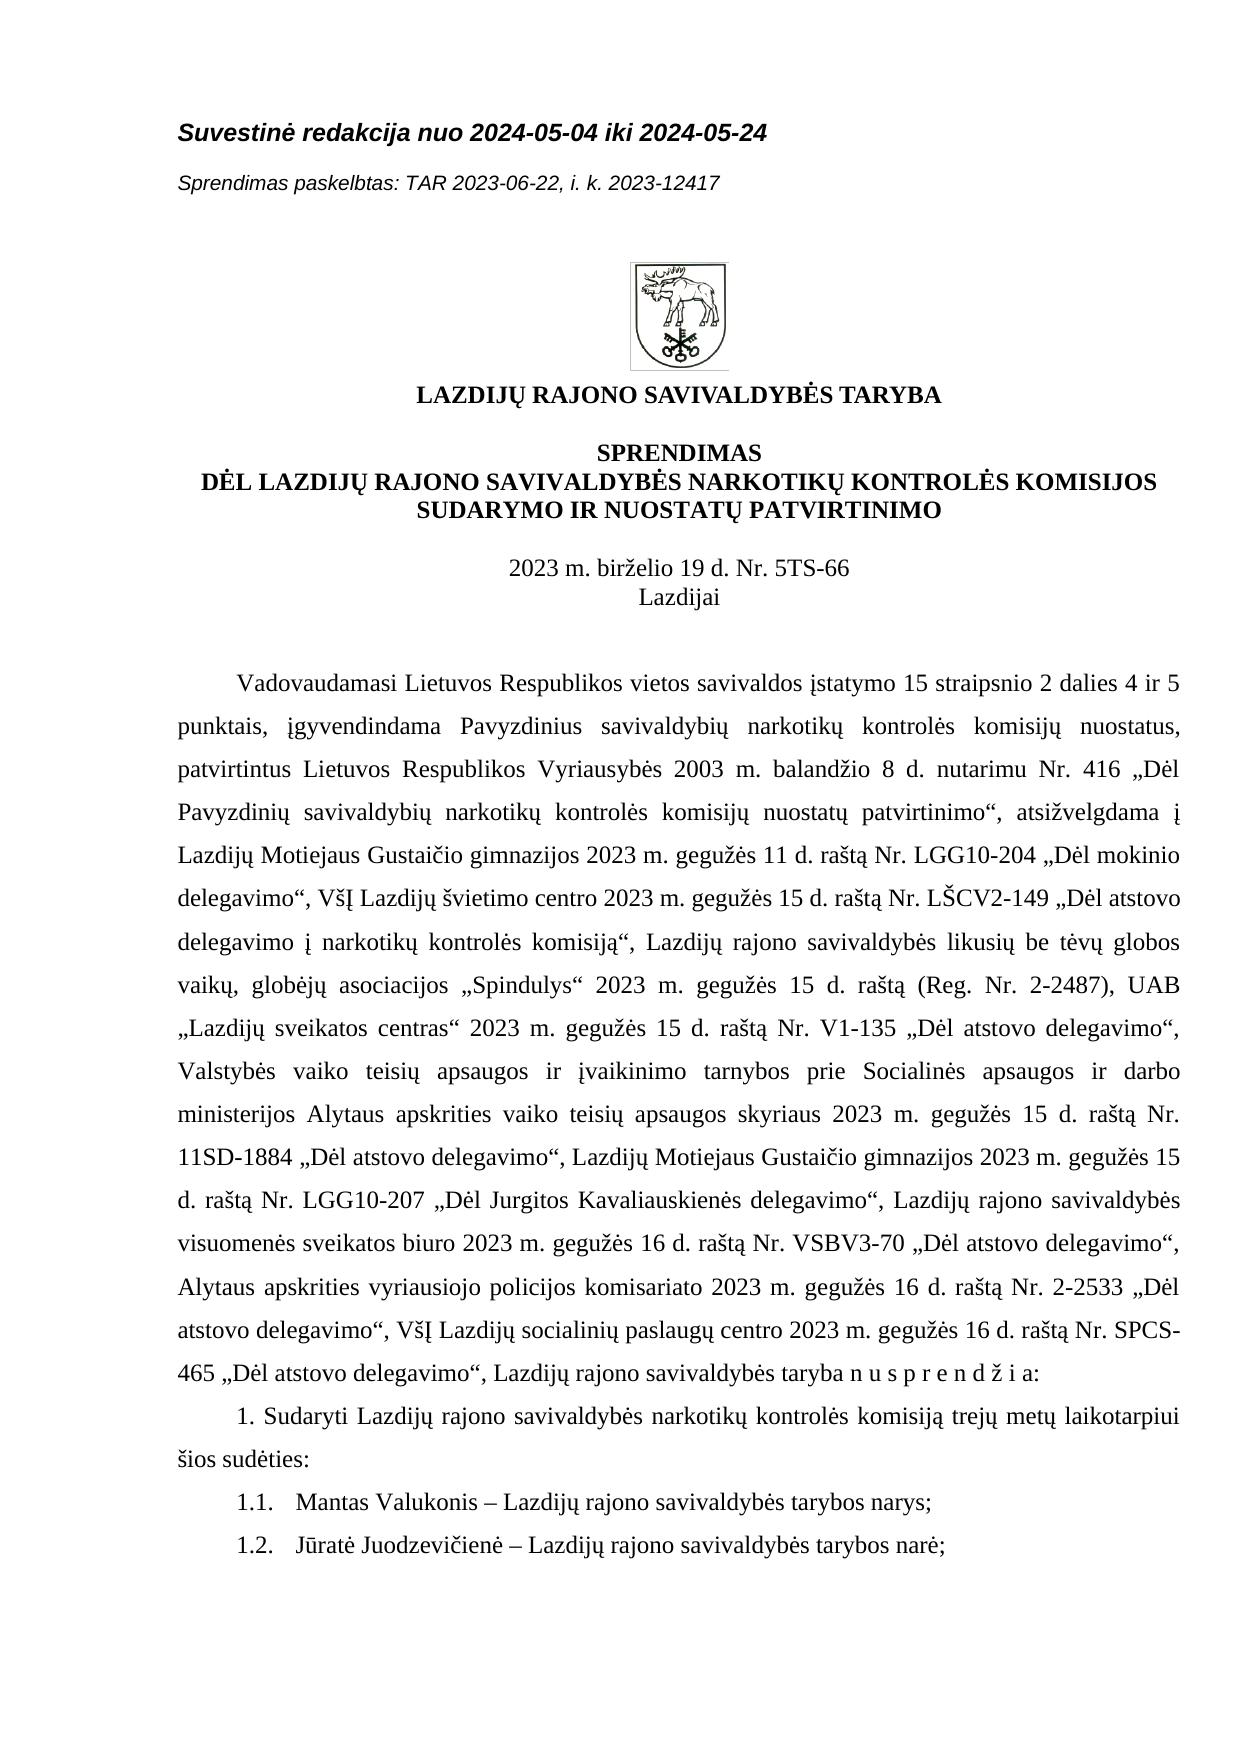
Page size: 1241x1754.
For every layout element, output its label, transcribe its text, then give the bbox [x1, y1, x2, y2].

text 2023 m. birželio 19 d. Nr. 5TS-66 [177, 553, 1181, 582]
text 1.1. Mantas Valukonis – Lazdijų rajono savivaldybės tarybos narys; [177, 1487, 1181, 1516]
text DĖL Lazdijų RAJONO SAVIVALDYBĖS NARKOTIKŲ KONTROLĖS KOMISIJOS SUDARYMO IR NUOSTATŲ PATVIRTINIMO [177, 467, 1181, 524]
text 1. Sudaryti Lazdijų rajono savivaldybės narkotikų kontrolės komisiją trejų metų laikotarpiui šios sudėties: [177, 1401, 1181, 1473]
text LAZDIJŲ RAJONO SAVIVALDYBĖS TARYBA [177, 380, 1181, 409]
text Sprendimas paskelbtas: TAR 2023-06-22, i. k. 2023-12417 [177, 171, 1181, 195]
text Vadovaudamasi Lietuvos Respublikos vietos savivaldos įstatymo 15 straipsnio 2 dalies 4 ir 5 punktais, įgyvendindama Pavyzdinius savivaldybių narkotikų kontrolės komisijų nuostatus, patvirtintus Lietuvos Respublikos Vyriausybės 2003 m. balandžio 8 d. nutarimu Nr. 416 „Dėl Pavyzdinių savivaldybių narkotikų kontrolės komisijų nuostatų patvirtinimo“, atsižvelgdama į Lazdijų Motiejaus Gustaičio gimnazijos 2023 m. gegužės 11 d. raštą Nr. LGG10-204 „Dėl mokinio delegavimo“, VšĮ Lazdijų švietimo centro 2023 m. gegužės 15 d. raštą Nr. LŠCV2-149 „Dėl atstovo delegavimo į narkotikų kontrolės komisiją“, Lazdijų rajono savivaldybės likusių be tėvų globos vaikų, globėjų asociacijos „Spindulys“ 2023 m. gegužės 15 d. raštą (Reg. Nr. 2-2487), UAB „Lazdijų sveikatos centras“ 2023 m. gegužės 15 d. raštą Nr. V1-135 „Dėl atstovo delegavimo“, Valstybės vaiko teisių apsaugos ir įvaikinimo tarnybos prie Socialinės apsaugos ir darbo ministerijos Alytaus apskrities vaiko teisių apsaugos skyriaus 2023 m. gegužės 15 d. raštą Nr. 11SD-1884 „Dėl atstovo delegavimo“, Lazdijų Motiejaus Gustaičio gimnazijos 2023 m. gegužės 15 d. raštą Nr. LGG10-207 „Dėl Jurgitos Kavaliauskienės delegavimo“, Lazdijų rajono savivaldybės visuomenės sveikatos biuro 2023 m. gegužės 16 d. raštą Nr. VSBV3-70 „Dėl atstovo delegavimo“, Alytaus apskrities vyriausiojo policijos komisariato 2023 m. gegužės 16 d. raštą Nr. 2-2533 „Dėl atstovo delegavimo“, VšĮ Lazdijų socialinių paslaugų centro 2023 m. gegužės 16 d. raštą Nr. SPCS-465 „Dėl atstovo delegavimo“, Lazdijų rajono savivaldybės taryba n u s p r e n d ž i a: [177, 668, 1181, 1387]
text 1.2. Jūratė Juodzevičienė – Lazdijų rajono savivaldybės tarybos narė; [177, 1530, 1181, 1559]
text Suvestinė redakcija nuo 2024-05-04 iki 2024-05-24 [177, 118, 1181, 147]
text Lazdijai [177, 582, 1181, 610]
text SPRENDIMAS [177, 438, 1181, 467]
